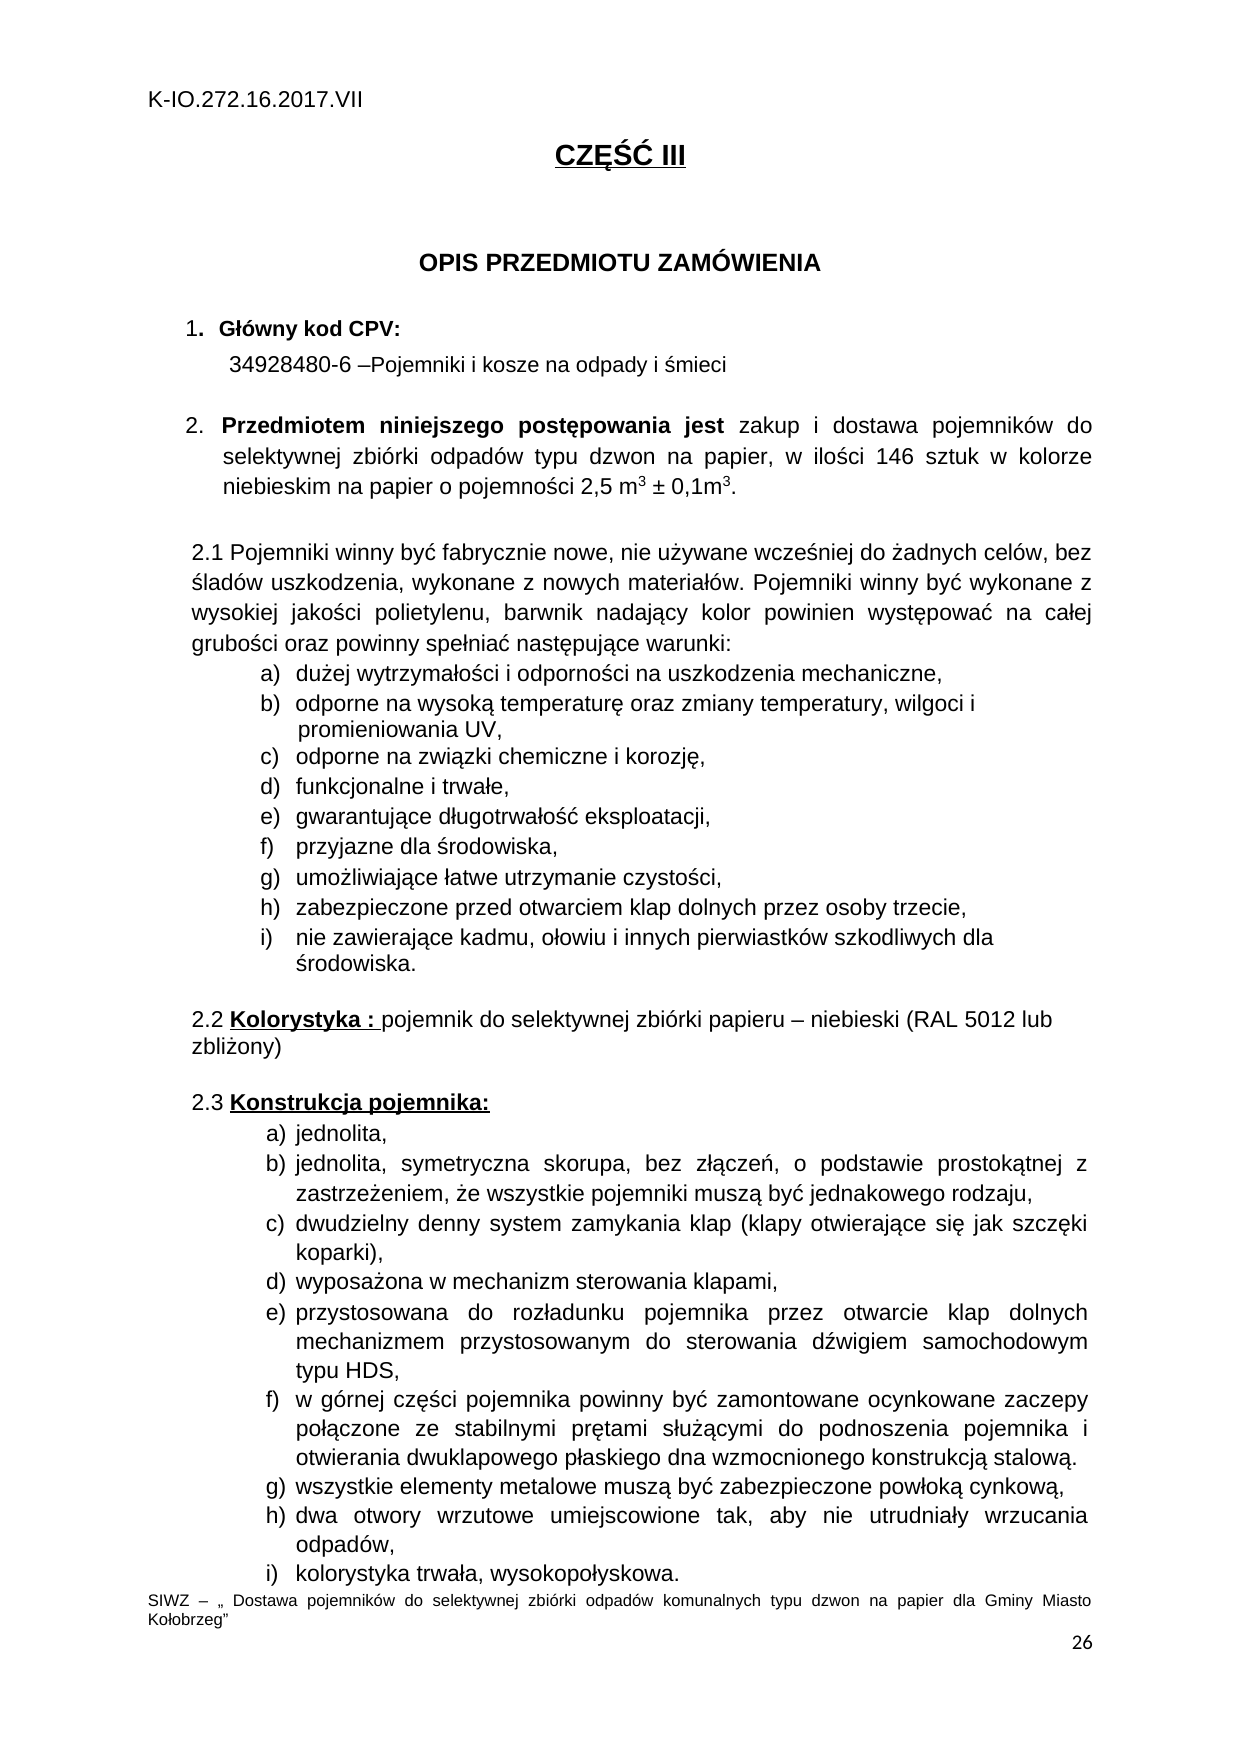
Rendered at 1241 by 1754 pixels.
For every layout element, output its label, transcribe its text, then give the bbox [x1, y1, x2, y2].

list zabezpieczone przed otwarciem klap dolnych przez osoby trzecie, [260, 894, 1093, 920]
list w górnej części pojemnika powinny być zamontowane ocynkowane zaczepy połączone ze stabilnymi prętami służącymi do podnoszenia pojemnika i otwierania dwuklapowego płaskiego dna wzmocnionego konstrukcją stalową. [266, 1386, 1088, 1470]
text 1. Główny kod CPV: [185, 315, 1093, 341]
list jednolita, [266, 1120, 1093, 1146]
list funkcjonalne i trwałe, [260, 773, 1093, 799]
list nie zawierające kadmu, ołowiu i innych pierwiastków szkodliwych dla środowiska. [260, 924, 1093, 977]
text OPIS PRZEDMIOTU ZAMÓWIENIA [148, 247, 1093, 276]
list odporne na związki chemiczne i korozję, [260, 743, 1093, 769]
text 2.1 Pojemniki winny być fabrycznie nowe, nie używane wcześniej do żadnych celów, bez śladów uszkodzenia, wykonane z nowych materiałów. Pojemniki winny być wykonane z wysokiej jakości polietylenu, barwnik nadający kolor powinien występować na całej grubości oraz powinny spełniać następujące warunki: [191, 539, 1093, 656]
list gwarantujące długotrwałość eksploatacji, [260, 803, 1093, 829]
text 2.3 Konstrukcja pojemnika: [191, 1089, 1093, 1115]
list Przedmiotem niniejszego postępowania jest zakup i dostawa pojemników do selektywnej zbiórki odpadów typu dzwon na papier, w ilości 146 sztuk w kolorze niebieskim na papier o pojemności 2,5 m3 ± 0,1m3. [185, 412, 1093, 499]
list umożliwiające łatwe utrzymanie czystości, [260, 864, 1093, 890]
list przystosowana do rozładunku pojemnika przez otwarcie klap dolnych mechanizmem przystosowanym do sterowania dźwigiem samochodowym typu HDS, [266, 1299, 1088, 1383]
list dwudzielny denny system zamykania klap (klapy otwierające się jak szczęki koparki), [266, 1210, 1088, 1266]
text K-IO.272.16.2017.VII [148, 86, 1093, 113]
list odporne na wysoką temperaturę oraz zmiany temperatury, wilgoci i promieniowania UV, [260, 690, 1088, 743]
text 2.2 Kolorystyka : pojemnik do selektywnej zbiórki papieru – niebieski (RAL 5012 lub zbliżony) [191, 1006, 1093, 1059]
list kolorystyka trwała, wysokopołyskowa. [266, 1559, 1088, 1586]
list dwa otwory wrzutowe umiejscowione tak, aby nie utrudniały wrzucania odpadów, [266, 1502, 1088, 1557]
list dużej wytrzymałości i odporności na uszkodzenia mechaniczne, [260, 660, 1093, 686]
list przyjazne dla środowiska, [260, 833, 1093, 859]
list wyposażona w mechanizm sterowania klapami, [266, 1268, 1093, 1295]
list wszystkie elementy metalowe muszą być zabezpieczone powłoką cynkową, [266, 1473, 1088, 1499]
list jednolita, symetryczna skorupa, bez złączeń, o podstawie prostokątnej z zastrzeżeniem, że wszystkie pojemniki muszą być jednakowego rodzaju, [266, 1150, 1088, 1206]
text CZĘŚĆ III [148, 138, 1093, 171]
text 34928480-6 –Pojemniki i kosze na odpady i śmieci [229, 351, 1093, 377]
